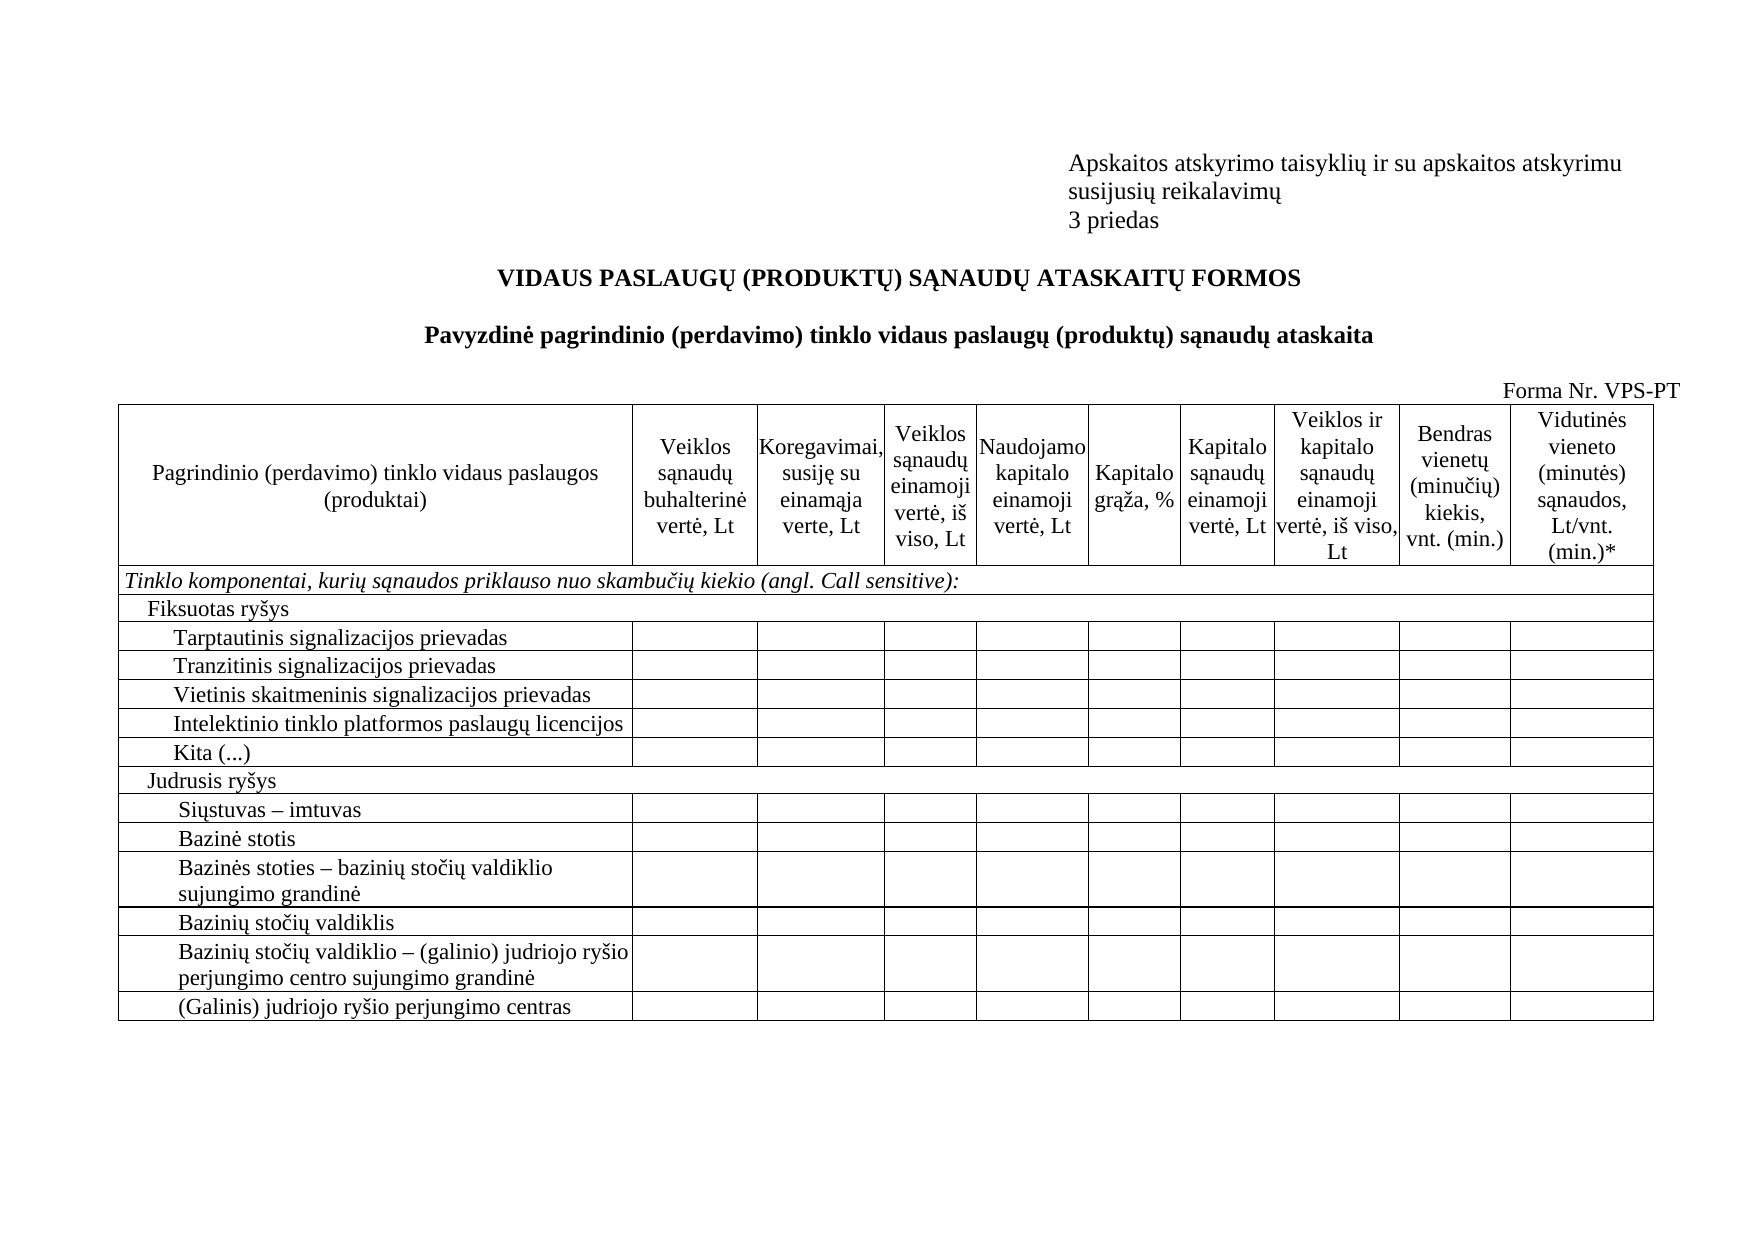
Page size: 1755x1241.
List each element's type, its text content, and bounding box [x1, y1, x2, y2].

table_cell [1511, 852, 1653, 906]
table_cell [1275, 738, 1399, 766]
table_cell [758, 651, 884, 679]
table_cell Judrusis ryšys [119, 767, 1653, 793]
table_header Pagrindinio (perdavimo) tinklo vidaus paslaugos (produktai) [119, 405, 632, 565]
table_cell [1275, 908, 1399, 935]
table_cell [633, 622, 757, 650]
table_cell [1400, 992, 1510, 1020]
table_cell [885, 908, 976, 935]
table_cell [1089, 709, 1180, 737]
table_cell [1181, 908, 1274, 935]
table_cell [1181, 794, 1274, 822]
table_cell [633, 852, 757, 906]
table_cell [1511, 908, 1653, 935]
table_cell [758, 622, 884, 650]
table_header Veiklos ir kapitalo sąnaudų einamoji vertė, iš viso, Lt [1275, 405, 1399, 565]
table_cell [758, 680, 884, 708]
table_cell [885, 680, 976, 708]
table_cell [1275, 622, 1399, 650]
table_cell [1511, 738, 1653, 766]
table_cell [1181, 709, 1274, 737]
table_cell [885, 852, 976, 906]
table_header Veiklos sąnaudų buhalterinė vertė, Lt [633, 405, 757, 565]
table_cell [1400, 680, 1510, 708]
table_cell [1181, 680, 1274, 708]
table_cell [633, 680, 757, 708]
table_cell Vietinis skaitmeninis signalizacijos prievadas [119, 680, 632, 708]
table_cell [885, 992, 976, 1020]
table_cell [885, 651, 976, 679]
table_cell [633, 709, 757, 737]
table_header Kapitalo grąža, % [1089, 405, 1180, 565]
table_cell [1511, 823, 1653, 851]
table_cell [1275, 936, 1399, 991]
table_cell [758, 738, 884, 766]
table_header Bendras vienetų (minučių) kiekis, vnt. (min.) [1400, 405, 1510, 565]
table_cell [633, 992, 757, 1020]
table_cell [633, 738, 757, 766]
table_cell [977, 622, 1088, 650]
table_cell Tarptautinis signalizacijos prievadas [119, 622, 632, 650]
table_cell [1181, 936, 1274, 991]
table_cell [1089, 680, 1180, 708]
table_header Vidutinės vieneto (minutės) sąnaudos, Lt/vnt. (min.)* [1511, 405, 1653, 565]
table_cell [758, 709, 884, 737]
table_cell [758, 908, 884, 935]
table_cell (Galinis) judriojo ryšio perjungimo centras [119, 992, 632, 1020]
table_cell [633, 651, 757, 679]
table_cell [977, 651, 1088, 679]
table_cell [1089, 936, 1180, 991]
table_cell [977, 680, 1088, 708]
table_cell [633, 936, 757, 991]
table_header Veiklos sąnaudų einamoji vertė, iš viso, Lt [885, 405, 976, 565]
table_cell Kita (...) [119, 738, 632, 766]
table_cell [977, 823, 1088, 851]
table_cell [1511, 622, 1653, 650]
table_cell [758, 823, 884, 851]
table_cell [1400, 651, 1510, 679]
table_cell [1089, 794, 1180, 822]
table_cell [1511, 936, 1653, 991]
table_cell [885, 738, 976, 766]
table_cell [1181, 622, 1274, 650]
table_cell [633, 823, 757, 851]
text 3 priedas [1068, 205, 1680, 234]
table_cell [1511, 709, 1653, 737]
table_cell [1181, 738, 1274, 766]
table_cell Bazinių stočių valdiklio – (galinio) judriojo ryšio perjungimo centro sujungimo grandinė [119, 936, 632, 991]
table_cell [633, 794, 757, 822]
text susijusių reikalavimų [1068, 176, 1680, 205]
table_cell [1275, 680, 1399, 708]
table_cell [977, 709, 1088, 737]
text Pavyzdinė pagrindinio (perdavimo) tinklo vidaus paslaugų (produktų) sąnaudų ataskaita [118, 320, 1680, 349]
table_cell Bazinių stočių valdiklis [119, 908, 632, 935]
table_cell [758, 794, 884, 822]
text Apskaitos atskyrimo taisyklių ir su apskaitos atskyrimu [1068, 148, 1680, 176]
table_cell [1089, 651, 1180, 679]
table_cell [1089, 908, 1180, 935]
table_cell [1275, 823, 1399, 851]
table_cell [1275, 794, 1399, 822]
table_cell Fiksuotas ryšys [119, 595, 1653, 621]
table_cell [758, 852, 884, 906]
table_cell [1275, 709, 1399, 737]
table_cell Bazinė stotis [119, 823, 632, 851]
table_cell [1511, 680, 1653, 708]
table_cell Tinklo komponentai, kurių sąnaudos priklauso nuo skambučių kiekio (angl. Call sensitive): [119, 566, 1653, 594]
table_cell [1400, 908, 1510, 935]
table_cell [1275, 852, 1399, 906]
table_cell [1181, 651, 1274, 679]
table_cell [1511, 992, 1653, 1020]
table_cell [1400, 622, 1510, 650]
table_cell [1511, 794, 1653, 822]
table_cell [1181, 992, 1274, 1020]
table_header Naudojamo kapitalo einamoji vertė, Lt [977, 405, 1088, 565]
table_cell Intelektinio tinklo platformos paslaugų licencijos [119, 709, 632, 737]
text VIDAUS PASLAUGŲ (PRODUKTŲ) SĄNAUDŲ ataskaitų formos [118, 263, 1680, 291]
table_cell [977, 936, 1088, 991]
table_cell [1089, 738, 1180, 766]
table_cell [1089, 622, 1180, 650]
table_cell [1089, 852, 1180, 906]
table_cell [758, 936, 884, 991]
table_cell [885, 823, 976, 851]
table_cell [1400, 823, 1510, 851]
table_cell Siųstuvas – imtuvas [119, 794, 632, 822]
table_cell [977, 738, 1088, 766]
table_cell [758, 992, 884, 1020]
table_cell [1089, 992, 1180, 1020]
table_cell [1400, 936, 1510, 991]
table_cell [633, 908, 757, 935]
table_cell [885, 794, 976, 822]
table_cell [1400, 709, 1510, 737]
table_header Kapitalo sąnaudų einamoji vertė, Lt [1181, 405, 1274, 565]
text Forma Nr. VPS-PT [118, 378, 1680, 404]
table_cell Bazinės stoties – bazinių stočių valdiklio sujungimo grandinė [119, 852, 632, 906]
table_cell [1511, 651, 1653, 679]
table_cell [885, 709, 976, 737]
table_cell [1089, 823, 1180, 851]
table_cell [885, 622, 976, 650]
table_cell Tranzitinis signalizacijos prievadas [119, 651, 632, 679]
table_cell [1181, 852, 1274, 906]
table_cell [1400, 852, 1510, 906]
table_cell [977, 852, 1088, 906]
table_cell [977, 992, 1088, 1020]
table_cell [977, 794, 1088, 822]
table_cell [1400, 794, 1510, 822]
table_cell [1400, 738, 1510, 766]
table_cell [1181, 823, 1274, 851]
table_cell [977, 908, 1088, 935]
table_cell [1275, 992, 1399, 1020]
table_cell [1275, 651, 1399, 679]
table_header Koregavimai, susiję su einamąja verte, Lt [758, 405, 884, 565]
table_cell [885, 936, 976, 991]
